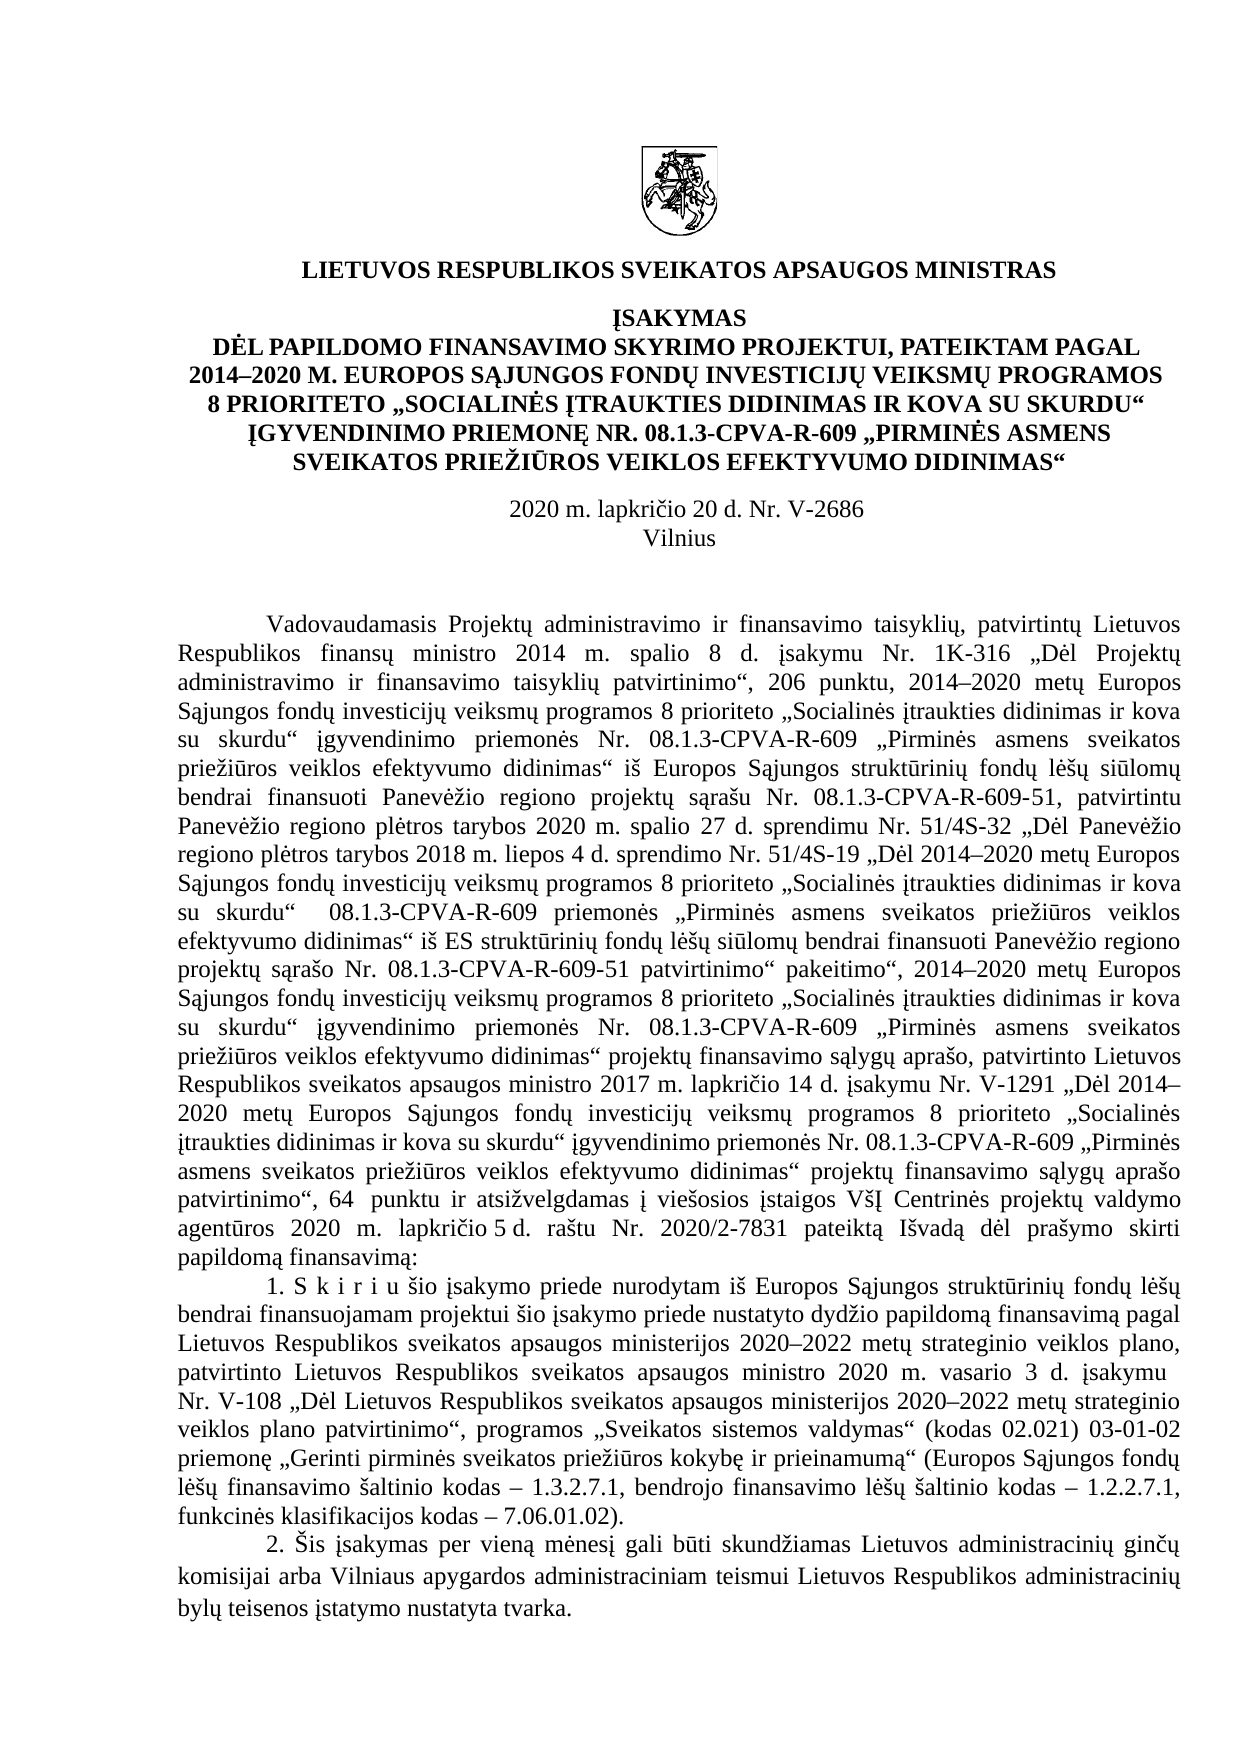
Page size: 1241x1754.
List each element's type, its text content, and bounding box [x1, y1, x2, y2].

text Vilnius [177, 523, 1181, 552]
text 1. S k i r i u šio įsakymo priede nurodytam iš Europos Sąjungos struktūrinių fondų lėšų bendrai finansuojamam projektui šio įsakymo priede nustatyto dydžio papildomą finansavimą pagal Lietuvos Respublikos sveikatos apsaugos ministerijos 2020–2022 metų strateginio veiklos plano, patvirtinto Lietuvos Respublikos sveikatos apsaugos ministro 2020 m. vasario 3 d. įsakymu Nr. V-108 „Dėl Lietuvos Respublikos sveikatos apsaugos ministerijos 2020–2022 metų strateginio veiklos plano patvirtinimo“, programos „Sveikatos sistemos valdymas“ (kodas 02.021) 03-01-02 priemonę „Gerinti pirminės sveikatos priežiūros kokybę ir prieinamumą“ (Europos Sąjungos fondų lėšų finansavimo šaltinio kodas – 1.3.2.7.1, bendrojo finansavimo lėšų šaltinio kodas – 1.2.2.7.1, funkcinės klasifikacijos kodas – 7.06.01.02). [177, 1271, 1181, 1529]
text 2014–2020 M. EUROPOS SĄJUNGOS FONDŲ INVESTICIJŲ VEIKSMŲ PROGRAMOS 8 PRIORITETO „SOCIALINĖS ĮTRAUKTIES DIDINIMAS IR KOVA SU SKURDU“ [177, 360, 1181, 418]
text Vadovaudamasis Projektų administravimo ir finansavimo taisyklių, patvirtintų Lietuvos Respublikos finansų ministro 2014 m. spalio 8 d. įsakymu Nr. 1K-316 „Dėl Projektų administravimo ir finansavimo taisyklių patvirtinimo“, 206 punktu, 2014–2020 metų Europos Sąjungos fondų investicijų veiksmų programos 8 prioriteto „Socialinės įtraukties didinimas ir kova su skurdu“ įgyvendinimo priemonės Nr. 08.1.3-CPVA-R-609 „Pirminės asmens sveikatos priežiūros veiklos efektyvumo didinimas“ iš Europos Sąjungos struktūrinių fondų lėšų siūlomų bendrai finansuoti Panevėžio regiono projektų sąrašu Nr. 08.1.3-CPVA-R-609-51, patvirtintu Panevėžio regiono plėtros tarybos 2020 m. spalio 27 d. sprendimu Nr. 51/4S-32 „Dėl Panevėžio regiono plėtros tarybos 2018 m. liepos 4 d. sprendimo Nr. 51/4S-19 „Dėl 2014–2020 metų Europos Sąjungos fondų investicijų veiksmų programos 8 prioriteto „Socialinės įtraukties didinimas ir kova su skurdu“ 08.1.3-CPVA-R-609 priemonės „Pirminės asmens sveikatos priežiūros veiklos efektyvumo didinimas“ iš ES struktūrinių fondų lėšų siūlomų bendrai finansuoti Panevėžio regiono projektų sąrašo Nr. 08.1.3-CPVA-R-609-51 patvirtinimo“ pakeitimo“, 2014–2020 metų Europos Sąjungos fondų investicijų veiksmų programos 8 prioriteto „Socialinės įtraukties didinimas ir kova su skurdu“ įgyvendinimo priemonės Nr. 08.1.3-CPVA-R-609 „Pirminės asmens sveikatos priežiūros veiklos efektyvumo didinimas“ projektų finansavimo sąlygų aprašo, patvirtinto Lietuvos Respublikos sveikatos apsaugos ministro 2017 m. lapkričio 14 d. įsakymu Nr. V-1291 „Dėl 2014–2020 metų Europos Sąjungos fondų investicijų veiksmų programos 8 prioriteto „Socialinės įtraukties didinimas ir kova su skurdu“ įgyvendinimo priemonės Nr. 08.1.3-CPVA-R-609 „Pirminės asmens sveikatos priežiūros veiklos efektyvumo didinimas“ projektų finansavimo sąlygų aprašo patvirtinimo“, 64 punktu ir atsižvelgdamas į viešosios įstaigos VšĮ Centrinės projektų valdymo agentūros 2020 m. lapkričio 5 d. raštu Nr. 2020/2-7831 pateiktą Išvadą dėl prašymo skirti papildomą finansavimą: [177, 609, 1181, 1271]
text ĮSAKYMAS [177, 303, 1181, 332]
text LIETUVOS RESPUBLIKOS SVEIKATOS APSAUGOS MINISTRAS [177, 255, 1181, 284]
text ĮGYVENDINIMO PRIEMONĘ NR. 08.1.3-CPVA-R-609 „PIRMINĖS ASMENS SVEIKATOS PRIEŽIŪROS VEIKLOS EFEKTYVUMO DIDINIMAS“ [177, 418, 1181, 475]
text 2020 m. lapkričio 20 d. Nr. V-2686 [177, 494, 1196, 523]
text DĖL PAPILDOMO FINANSAVIMO SKYRIMO PROJEKTUI, PATEIKTAM PAGAL [177, 332, 1181, 360]
text 2. Šis įsakymas per vieną mėnesį gali būti skundžiamas Lietuvos administracinių ginčų komisijai arba Vilniaus apygardos administraciniam teismui Lietuvos Respublikos administracinių bylų teisenos įstatymo nustatyta tvarka. [177, 1529, 1181, 1621]
